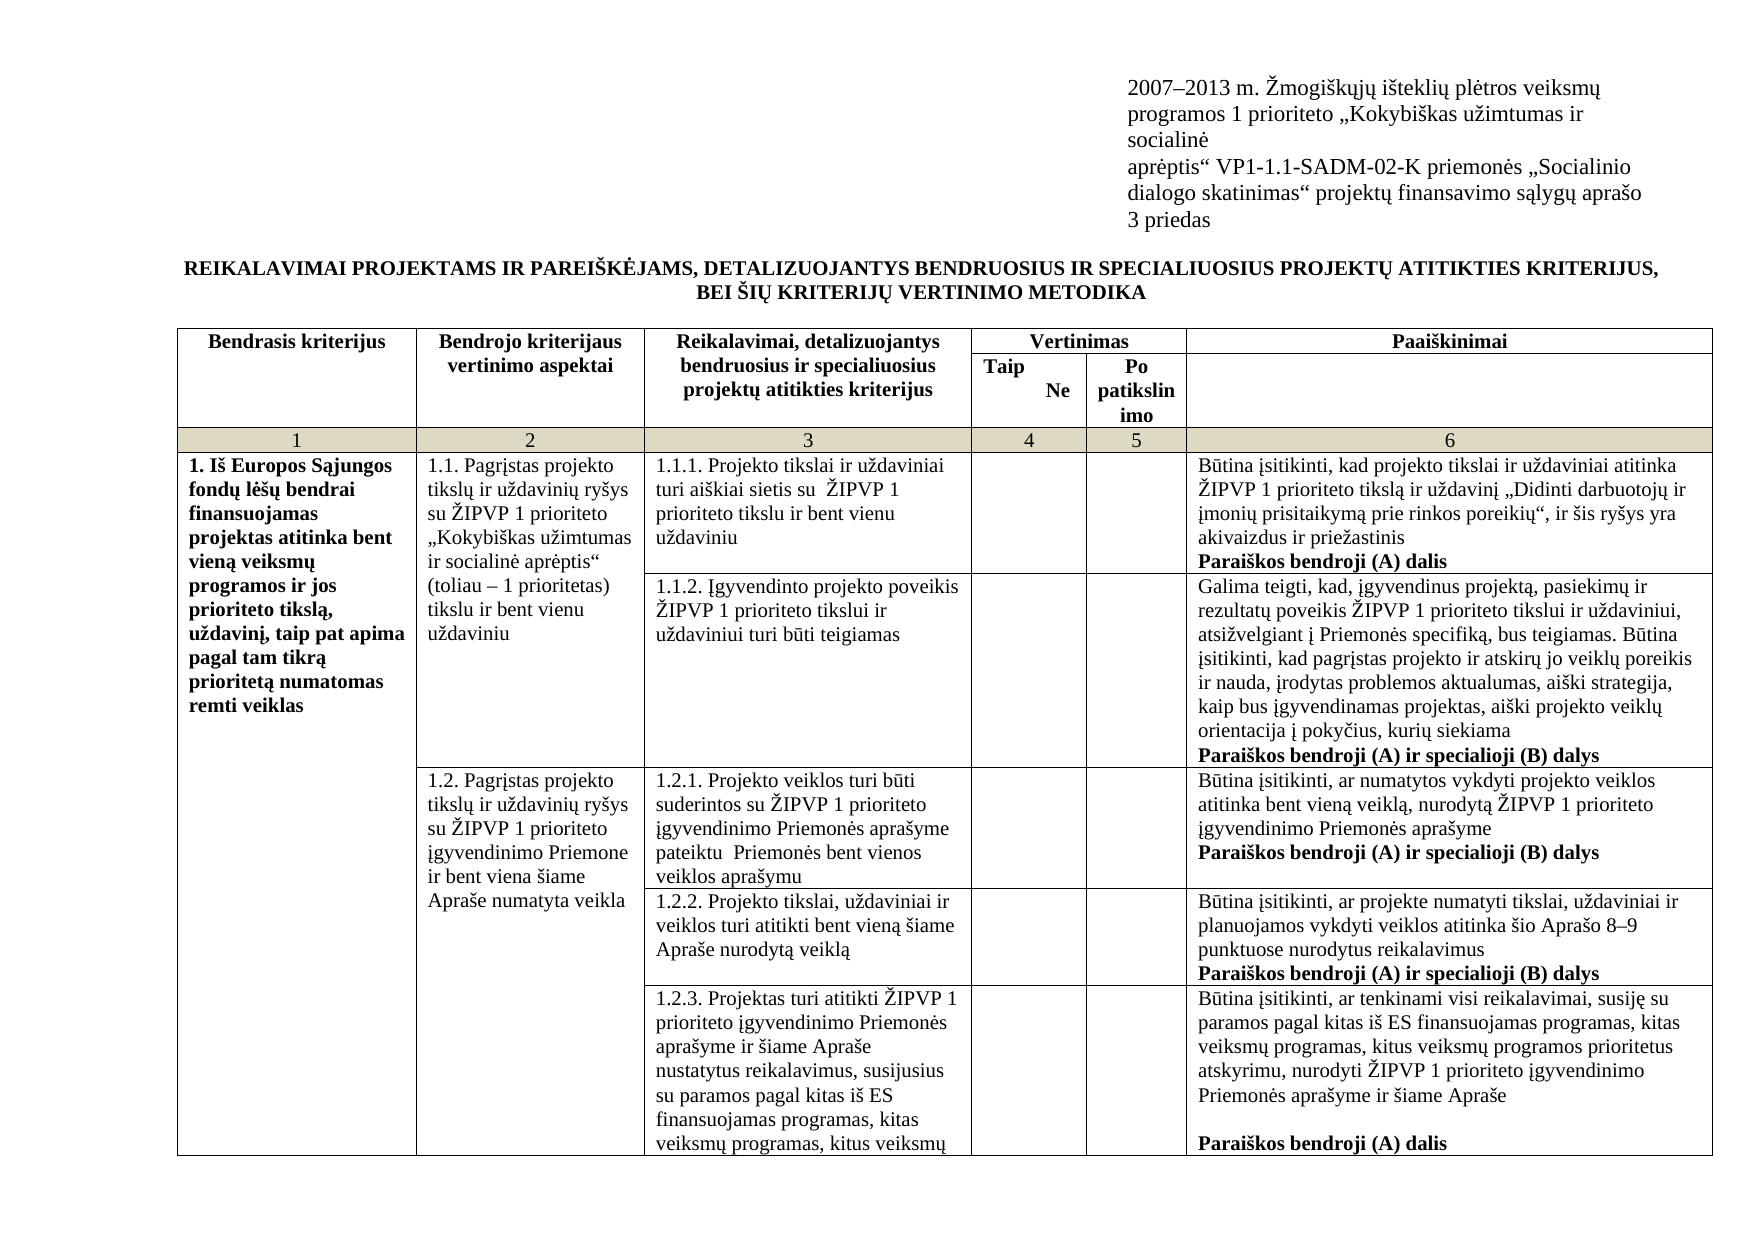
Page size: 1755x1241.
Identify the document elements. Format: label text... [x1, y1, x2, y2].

table_cell [1087, 768, 1186, 888]
table_cell [972, 768, 1086, 888]
table_cell Po patikslinimo [1087, 354, 1186, 427]
text dialogo skatinimas“ projektų finansavimo sąlygų aprašo [1127, 179, 1666, 206]
table_cell 1.2. Pagrįstas projekto tikslų ir uždavinių ryšys su ŽIPVP 1 prioriteto įgyvendinimo Priemone ir bent viena šiame Apraše numatyta veikla [417, 768, 644, 1155]
table_cell Būtina įsitikinti, ar projekte numatyti tikslai, uždaviniai ir planuojamos vykdyti veiklos atitinka šio Aprašo 8–9 punktuose nurodytus reikalavimus Paraiškos bendroji (A) ir specialioji (B) dalys [1187, 889, 1712, 985]
table_cell 1.1.1. Projekto tikslai ir uždaviniai turi aiškiai sietis su ŽIPVP 1 prioriteto tikslu ir bent vienu uždaviniu [645, 453, 971, 573]
table_cell 1.1. Pagrįstas projekto tikslų ir uždavinių ryšys su ŽIPVP 1 prioriteto „Kokybiškas užimtumas ir socialinė aprėptis“ (toliau – 1 prioritetas) tikslu ir bent vienu uždaviniu [417, 453, 644, 767]
table_header Paaiškinimai [1187, 329, 1712, 353]
table_cell 1.2.1. Projekto veiklos turi būti suderintos su ŽIPVP 1 prioriteto įgyvendinimo Priemonės aprašyme pateiktu Priemonės bent vienos veiklos aprašymu [645, 768, 971, 888]
table_cell Būtina įsitikinti, kad projekto tikslai ir uždaviniai atitinka ŽIPVP 1 prioriteto tikslą ir uždavinį „Didinti darbuotojų ir įmonių prisitaikymą prie rinkos poreikių“, ir šis ryšys yra akivaizdus ir priežastinis Paraiškos bendroji (A) dalis [1187, 453, 1712, 573]
table_cell [972, 453, 1086, 573]
text 2007–2013 m. Žmogiškųjų išteklių plėtros veiksmų [1127, 74, 1666, 100]
table_header Bendrojo kriterijaus vertinimo aspektai [417, 329, 644, 427]
table_cell Būtina įsitikinti, ar numatytos vykdyti projekto veiklos atitinka bent vieną veiklą, nurodytą ŽIPVP 1 prioriteto įgyvendinimo Priemonės aprašyme Paraiškos bendroji (A) ir specialioji (B) dalys [1187, 768, 1712, 888]
table_cell 5 [1087, 428, 1186, 452]
table_header Bendrasis kriterijus [178, 329, 416, 427]
table_cell 1. Iš Europos Sąjungos fondų lėšų bendrai finansuojamas projektas atitinka bent vieną veiksmų programos ir jos prioriteto tikslą, uždavinį, taip pat apima pagal tam tikrą prioritetą numatomas remti veiklas [178, 453, 416, 1155]
table_cell [972, 574, 1086, 767]
table_cell [1087, 889, 1186, 985]
table_cell [1087, 986, 1186, 1155]
table_cell 4 [972, 428, 1086, 452]
table_cell [1187, 354, 1712, 427]
table_cell [1087, 574, 1186, 767]
table_cell 3 [645, 428, 971, 452]
text REIKALAVIMAI PROJEKTAMS IR PAREIŠKĖJAMS, DETALIZUOJANTYS BENDRUOSIUS IR SPECIALIUOSIUS PROJEKTŲ ATITIKTIES KRITERIJUS, BEI ŠIŲ KRITERIJŲ VERTINIMO METODIKA [177, 256, 1666, 304]
table_cell Taip Ne [972, 354, 1086, 427]
table_cell Būtina įsitikinti, ar tenkinami visi reikalavimai, susiję su paramos pagal kitas iš ES finansuojamas programas, kitas veiksmų programas, kitus veiksmų programos prioritetus atskyrimu, nurodyti ŽIPVP 1 prioriteto įgyvendinimo Priemonės aprašyme ir šiame Apraše Paraiškos bendroji (A) dalis [1187, 986, 1712, 1155]
text programos 1 prioriteto „Kokybiškas užimtumas ir socialinė [1127, 100, 1666, 153]
table_header Reikalavimai, detalizuojantys bendruosius ir specialiuosius projektų atitikties kriterijus [645, 329, 971, 427]
table_cell 2 [417, 428, 644, 452]
table_cell 1.2.2. Projekto tikslai, uždaviniai ir veiklos turi atitikti bent vieną šiame Apraše nurodytą veiklą [645, 889, 971, 985]
table_cell Galima teigti, kad, įgyvendinus projektą, pasiekimų ir rezultatų poveikis ŽIPVP 1 prioriteto tikslui ir uždaviniui, atsižvelgiant į Priemonės specifiką, bus teigiamas. Būtina įsitikinti, kad pagrįstas projekto ir atskirų jo veiklų poreikis ir nauda, įrodytas problemos aktualumas, aiški strategija, kaip bus įgyvendinamas projektas, aiški projekto veiklų orientacija į pokyčius, kurių siekiama Paraiškos bendroji (A) ir specialioji (B) dalys [1187, 574, 1712, 767]
table_cell 6 [1187, 428, 1712, 452]
table_cell 1.1.2. Įgyvendinto projekto poveikis ŽIPVP 1 prioriteto tikslui ir uždaviniui turi būti teigiamas [645, 574, 971, 767]
text aprėptis“ VP1-1.1-SADM-02-K priemonės „Socialinio [1127, 153, 1666, 179]
table_cell [1087, 453, 1186, 573]
table_cell [972, 889, 1086, 985]
table_cell 1.2.3. Projektas turi atitikti ŽIPVP 1 prioriteto įgyvendinimo Priemonės aprašyme ir šiame Apraše nustatytus reikalavimus, susijusius su paramos pagal kitas iš ES finansuojamas programas, kitas veiksmų programas, kitus veiksmų [645, 986, 971, 1155]
table_header Vertinimas [972, 329, 1186, 353]
table_cell [972, 986, 1086, 1155]
text 3 priedas [1127, 206, 1666, 232]
table_cell 1 [178, 428, 416, 452]
